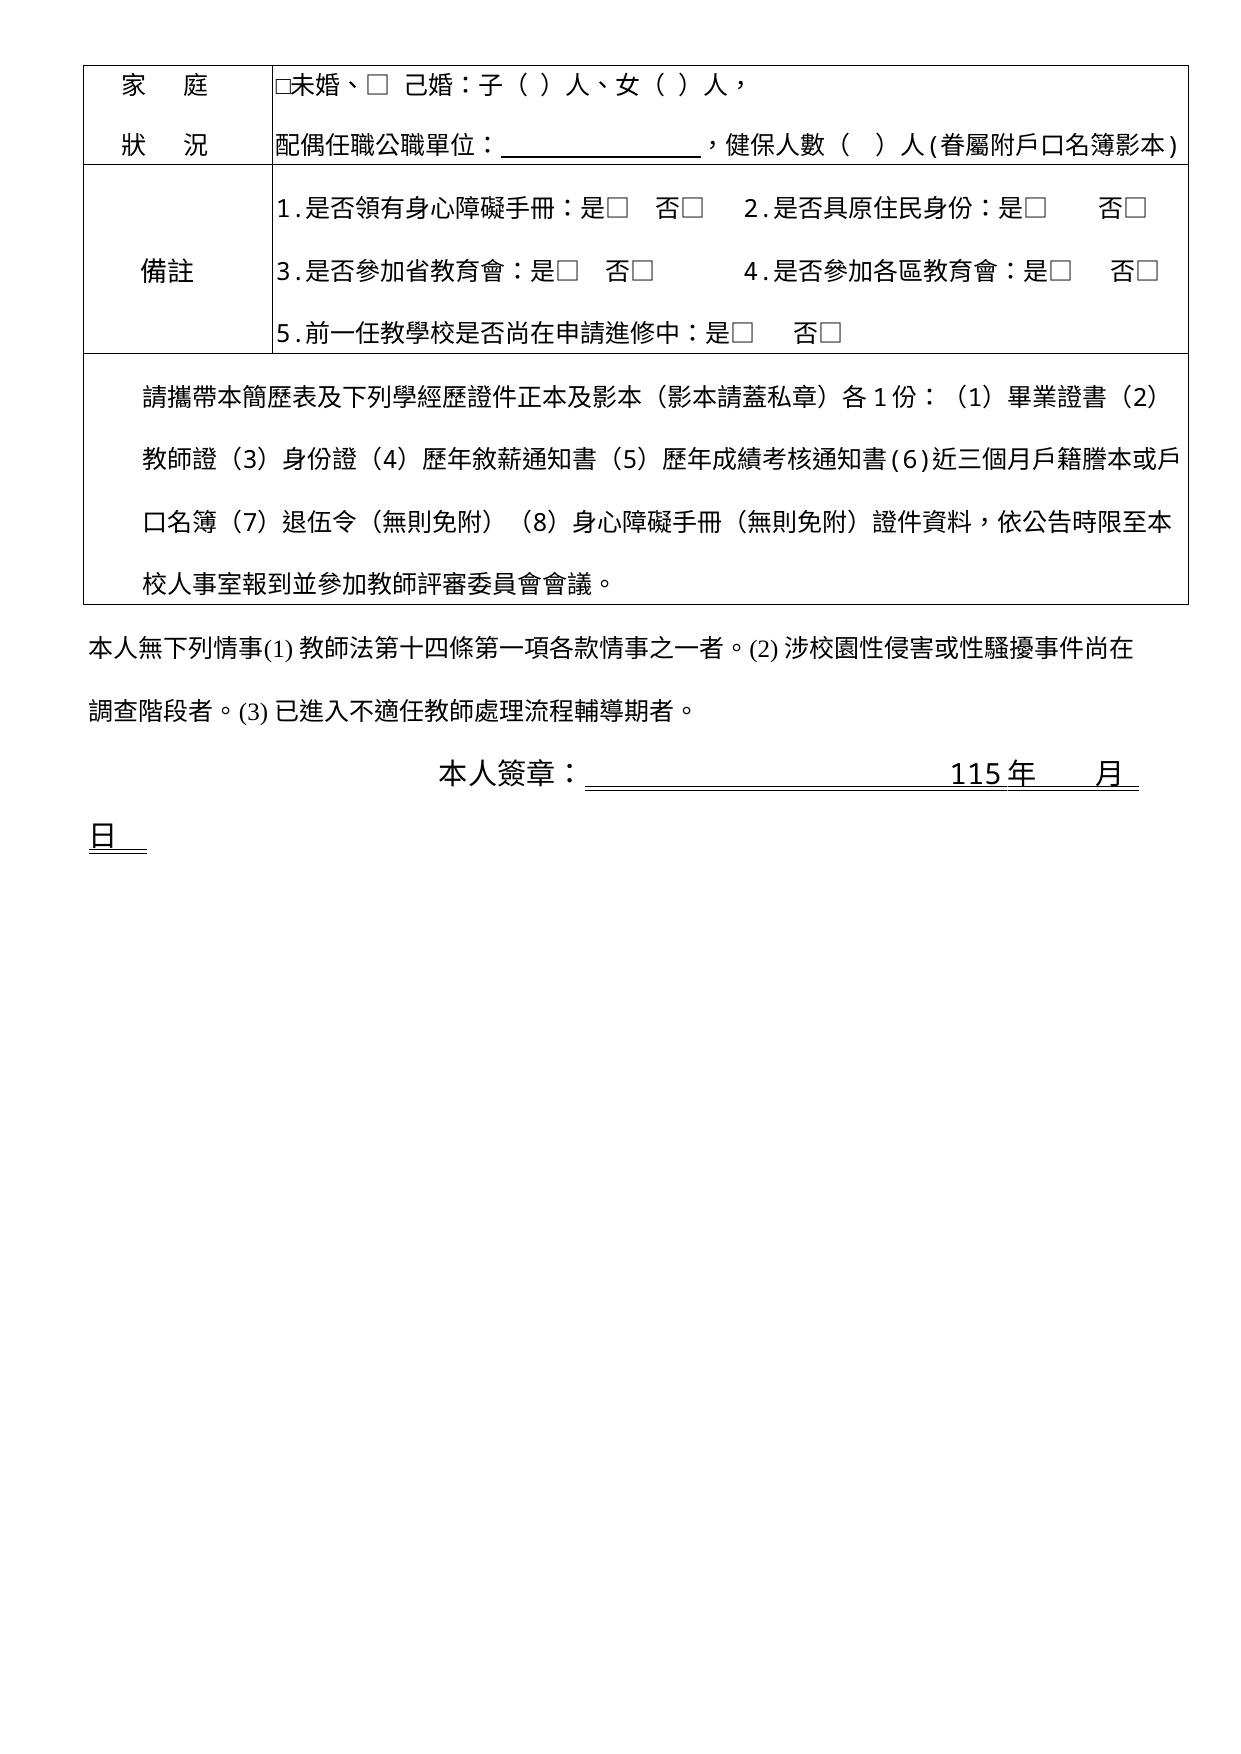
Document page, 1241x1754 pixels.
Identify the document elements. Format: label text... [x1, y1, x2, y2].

table_cell 請攜帶本簡歷表及下列學經歷證件正本及影本（影本請蓋私章）各1份：（1）畢業證書（2）教師證（3）身份證（4）歷年敘薪通知書（5）歷年成績考核通知書(6)近三個月戶籍謄本或戶口名簿（7）退伍令（無則免附）（8）身心障礙手冊（無則免附）證件資料，依公告時限至本校人事室報到並參加教師評審委員會會議。 [84, 354, 1188, 604]
text 本人簽章： 115年 月 日 [89, 730, 1152, 855]
table_cell □未婚、□ 己婚：子（ ）人、女（ ）人， 配偶任職公職單位： ，健保人數（ ）人(眷屬附戶口名簿影本) [273, 66, 1188, 164]
table_cell 1.是否領有身心障礙手冊：是□ 否□ 2.是否具原住民身份：是□ 否□ 3.是否參加省教育會：是□ 否□ 4.是否參加各區教育會：是□ 否□ 5.前一任教學校是否尚在申請進修中：是□ 否□ [273, 165, 1188, 353]
text 本人無下列情事(1) 教師法第十四條第一項各款情事之一者。(2) 涉校園性侵害或性騷擾事件尚在調查階段者。(3) 已進入不適任教師處理流程輔導期者。 [89, 605, 1152, 730]
table_cell 家 庭 狀 況 [84, 66, 272, 164]
table_cell 備註 [84, 165, 272, 353]
